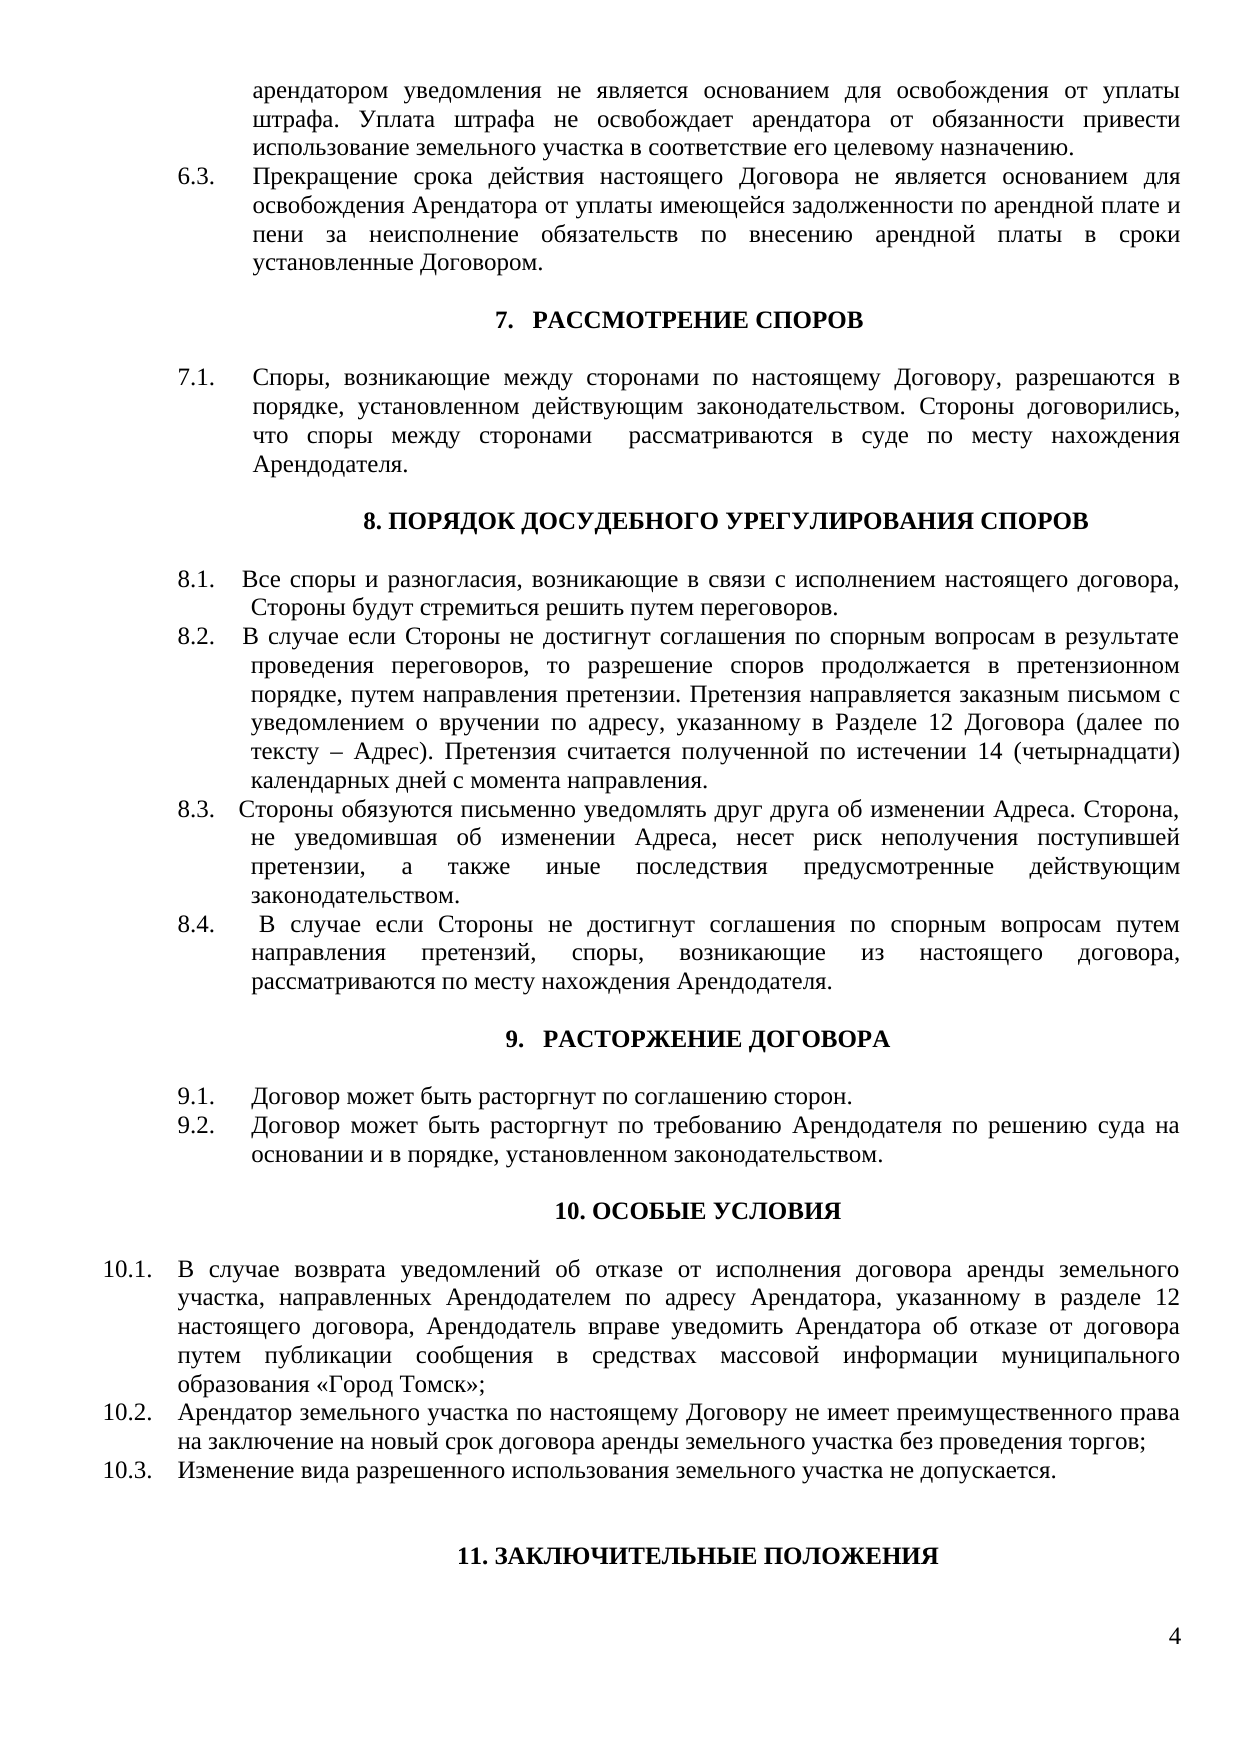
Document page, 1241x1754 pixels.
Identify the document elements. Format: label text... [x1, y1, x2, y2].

text 8. ПОРЯДОК ДОСУДЕБНОГО УРЕГУЛИРОВАНИЯ СПОРОВ [251, 506, 1181, 535]
text 8.3. Стороны обязуются письменно уведомлять друг друга об изменении Адреса. Сторона, не уведомившая об изменении Адреса, несет риск неполучения поступившей претензии, а также иные последствия предусмотренные действующим законодательством. [177, 794, 1181, 909]
list РАСТОРЖЕНИЕ ДОГОВОРА [215, 1024, 1181, 1052]
list ОСОБЫЕ УСЛОВИЯ [215, 1196, 1181, 1225]
list В случае возврата уведомлений об отказе от исполнения договора аренды земельного участка, направленных Арендодателем по адресу Арендатора, указанному в разделе 12 настоящего договора, Арендодатель вправе уведомить Арендатора об отказе от договора путем публикации сообщения в средствах массовой информации муниципального образования «Город Томск»; [102, 1254, 1181, 1397]
list Арендатор земельного участка по настоящему Договору не имеет преимущественного права на заключение на новый срок договора аренды земельного участка без проведения торгов; [102, 1397, 1181, 1455]
list Прекращение срока действия настоящего Договора не является основанием для освобождения Арендатора от уплаты имеющейся задолженности по арендной плате и пени за неисполнение обязательств по внесению арендной платы в сроки установленные Договором. [177, 161, 1181, 276]
list Споры, возникающие между сторонами по настоящему Договору, разрешаются в порядке, установленном действующим законодательством. Стороны договорились, что споры между сторонами рассматриваются в суде по месту нахождения Арендодателя. [177, 362, 1181, 477]
list РАССМОТРЕНИЕ СПОРОВ [177, 305, 1181, 334]
list Изменение вида разрешенного использования земельного участка не допускается. [102, 1455, 1181, 1484]
list Договор может быть расторгнут по требованию Арендодателя по решению суда на основании и в порядке, установленном законодательством. [177, 1110, 1181, 1167]
list ЗАКЛЮЧИТЕЛЬНЫЕ ПОЛОЖЕНИЯ [215, 1541, 1181, 1570]
list арендатором уведомления не является основанием для освобождения от уплаты штрафа. Уплата штрафа не освобождает арендатора от обязанности привести использование земельного участка в соответствие его целевому назначению. [177, 75, 1181, 161]
text 8.4. В случае если Стороны не достигнут соглашения по спорным вопросам путем направления претензий, споры, возникающие из настоящего договора, рассматриваются по месту нахождения Арендодателя. [177, 909, 1181, 995]
text 8.1. Все споры и разногласия, возникающие в связи с исполнением настоящего договора, Стороны будут стремиться решить путем переговоров. [177, 564, 1181, 621]
list Договор может быть расторгнут по соглашению сторон. [177, 1081, 1181, 1110]
text 8.2. В случае если Стороны не достигнут соглашения по спорным вопросам в результате проведения переговоров, то разрешение споров продолжается в претензионном порядке, путем направления претензии. Претензия направляется заказным письмом с уведомлением о вручении по адресу, указанному в Разделе 12 Договора (далее по тексту – Адрес). Претензия считается полученной по истечении 14 (четырнадцати) календарных дней с момента направления. [177, 621, 1181, 794]
